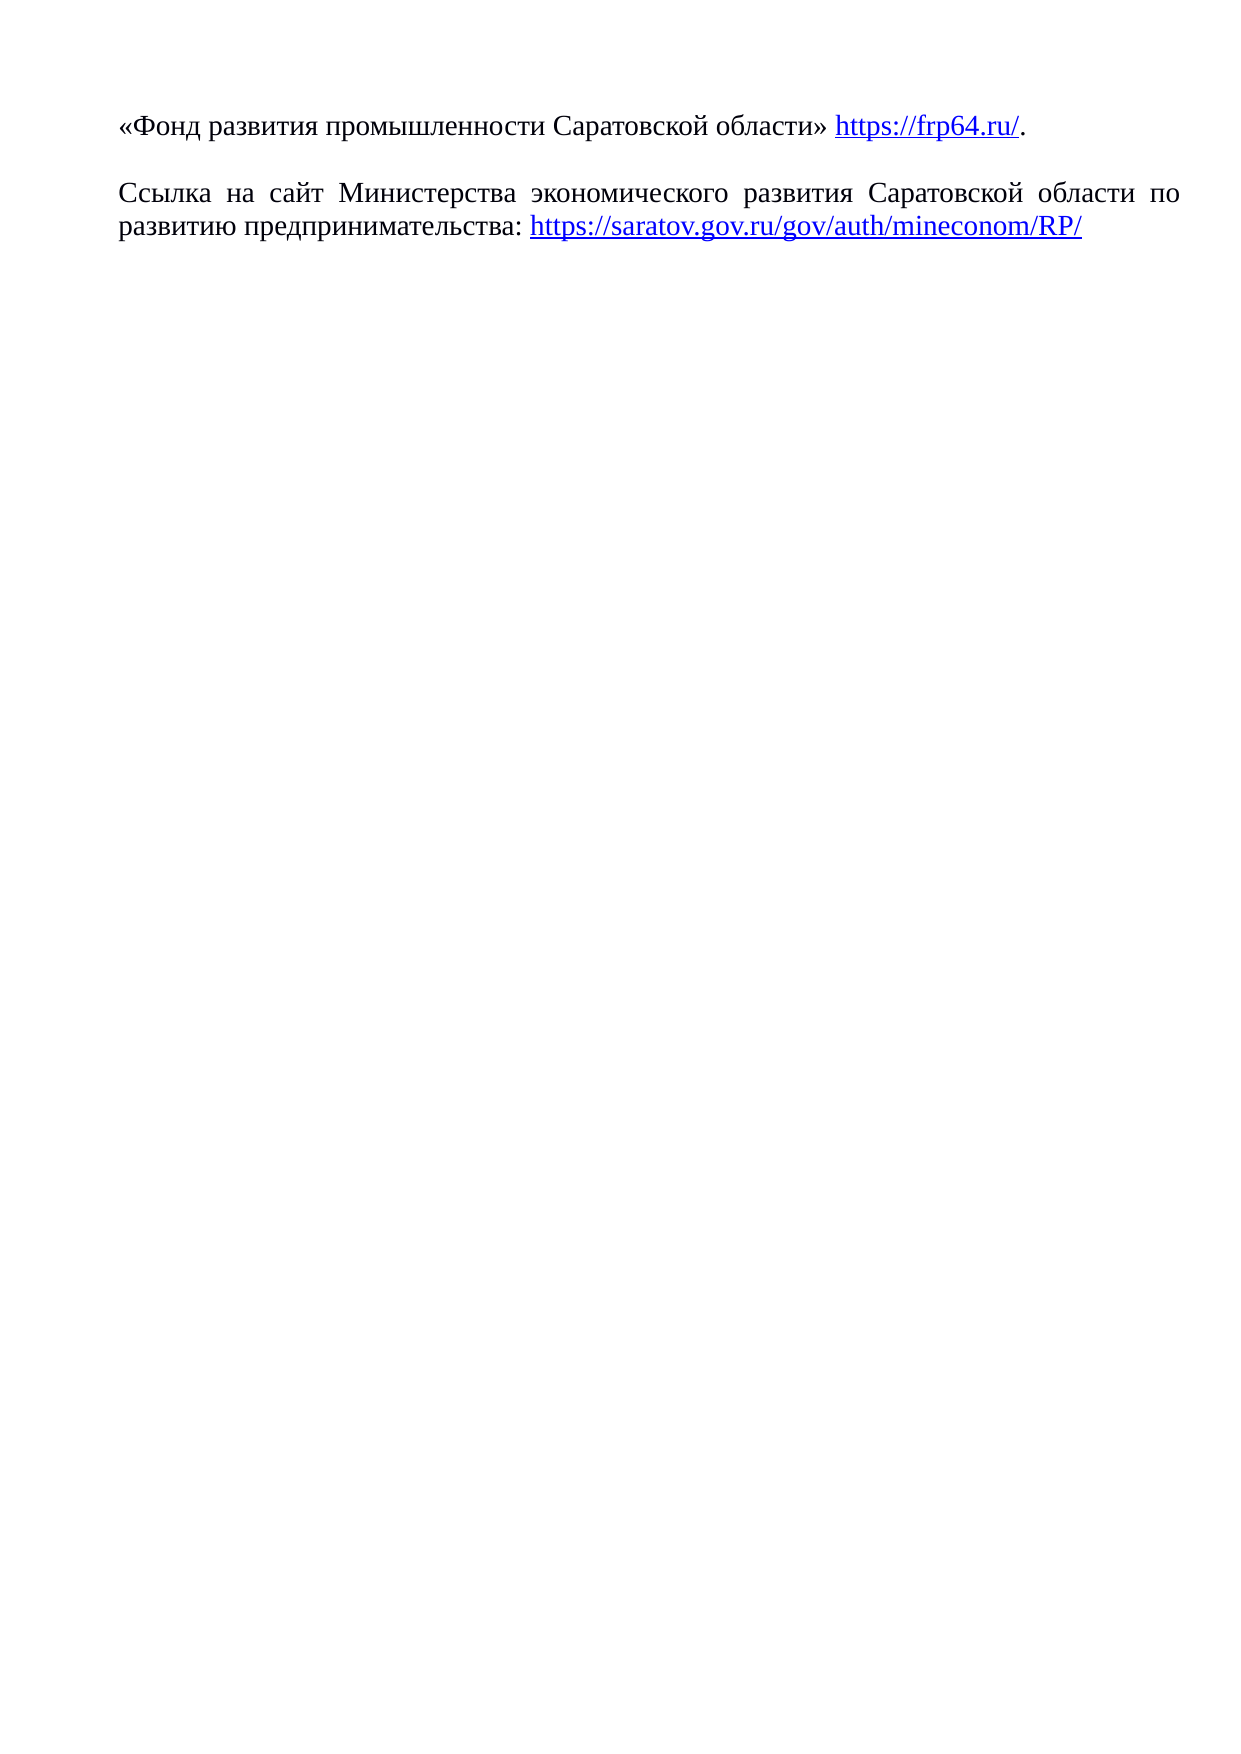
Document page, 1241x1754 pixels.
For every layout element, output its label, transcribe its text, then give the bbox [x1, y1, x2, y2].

text Ссылка на сайт Министерства экономического развития Саратовской области по развитию предпринимательства: https://saratov.gov.ru/gov/auth/mineconom/RP/ [118, 175, 1181, 242]
text «Фонд развития промышленности Саратовской области» https://frp64.ru/. [118, 108, 1181, 141]
